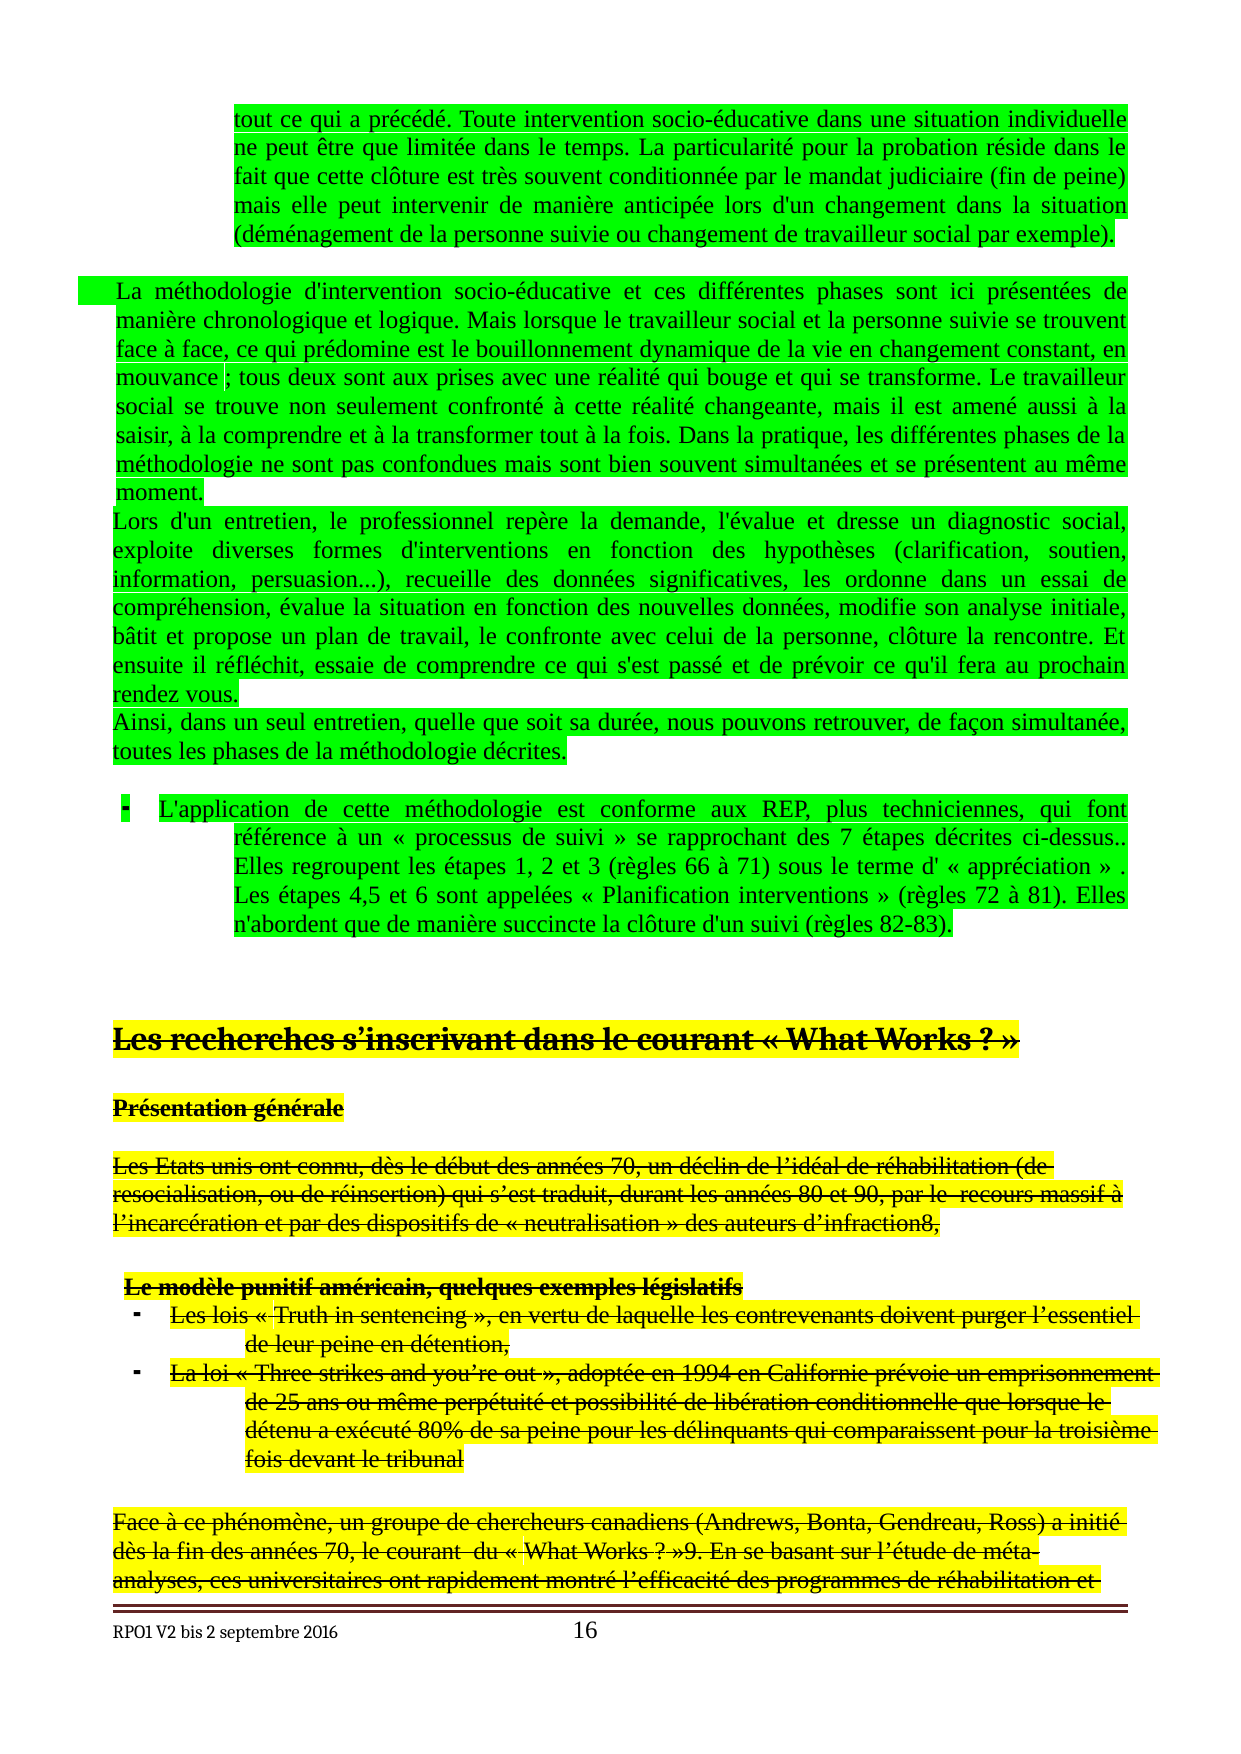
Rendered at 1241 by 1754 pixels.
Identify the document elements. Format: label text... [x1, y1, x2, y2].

text Les recherches s’inscrivant dans le courant « What Works ? » [112, 1020, 1128, 1058]
text Présentation générale [112, 1093, 1128, 1122]
text Lors d'un entretien, le professionnel repère la demande, l'évalue et dresse un diagnostic social, exploite diverses formes d'interventions en fonction des hypothèses (clarification, soutien, information, persuasion...), recueille des données significatives, les ordonne dans un essai de compréhension, évalue la situation en fonction des nouvelles données, modifie son analyse initiale, bâtit et propose un plan de travail, le confronte avec celui de la personne, clôture la rencontre. Et ensuite il réfléchit, essaie de comprendre ce qui s'est passé et de prévoir ce qu'il fera au prochain rendez vous. [112, 506, 1128, 707]
list L'application de cette méthodologie est conforme aux REP, plus techniciennes, qui font référence à un « processus de suivi » se rapprochant des 7 étapes décrites ci-dessus.. Elles regroupent les étapes 1, 2 et 3 (règles 66 à 71) sous le terme d' « appréciation » . Les étapes 4,5 et 6 sont appelées « Planification interventions » (règles 72 à 81). Elles n'abordent que de manière succincte la clôture d'un suivi (règles 82-83). [121, 794, 1128, 937]
list tout ce qui a précédé. Toute intervention socio-éducative dans une situation individuelle ne peut être que limitée dans le temps. La particularité pour la probation réside dans le fait que cette clôture est très souvent conditionnée par le mandat judiciaire (fin de peine) mais elle peut intervenir de manière anticipée lors d'un changement dans la situation (déménagement de la personne suivie ou changement de travailleur social par exemple). [121, 104, 1128, 247]
table_header Le modèle punitif américain, quelques exemples législatifs Les lois « Truth in sentencing », en vertu de laquelle les contrevenants doivent purger l’essentiel de leur peine en détention, La loi « Three strikes and you’re out », adoptée en 1994 en Californie prévoie un emprisonnement de 25 ans ou même perpétuité et possibilité de libération conditionnelle que lorsque le détenu a exécuté 80% de sa peine pour les délinquants qui comparaissent pour la troisième fois devant le tribunal [118, 1266, 1168, 1478]
text Face à ce phénomène, un groupe de chercheurs canadiens (Andrews, Bonta, Gendreau, Ross) a initié dès la fin des années 70, le courant du « What Works ? »9. En se basant sur l’étude de méta-analyses, ces universitaires ont rapidement montré l’efficacité des programmes de réhabilitation et [112, 1507, 1128, 1593]
text Ainsi, dans un seul entretien, quelle que soit sa durée, nous pouvons retrouver, de façon simultanée, toutes les phases de la méthodologie décrites. [112, 707, 1128, 765]
text La méthodologie d'intervention socio-éducative et ces différentes phases sont ici présentées de manière chronologique et logique. Mais lorsque le travailleur social et la personne suivie se trouvent face à face, ce qui prédomine est le bouillonnement dynamique de la vie en changement constant, en mouvance ; tous deux sont aux prises avec une réalité qui bouge et qui se transforme. Le travailleur social se trouve non seulement confronté à cette réalité changeante, mais il est amené aussi à la saisir, à la comprendre et à la transformer tout à la fois. Dans la pratique, les différentes phases de la méthodologie ne sont pas confondues mais sont bien souvent simultanées et se présentent au même moment. [78, 276, 1128, 506]
text Les Etats unis ont connu, dès le début des années 70, un déclin de l’idéal de réhabilitation (de resocialisation, ou de réinsertion) qui s’est traduit, durant les années 80 et 90, par le recours massif à l’incarcération et par des dispositifs de « neutralisation » des auteurs d’infraction8, [112, 1151, 1128, 1237]
